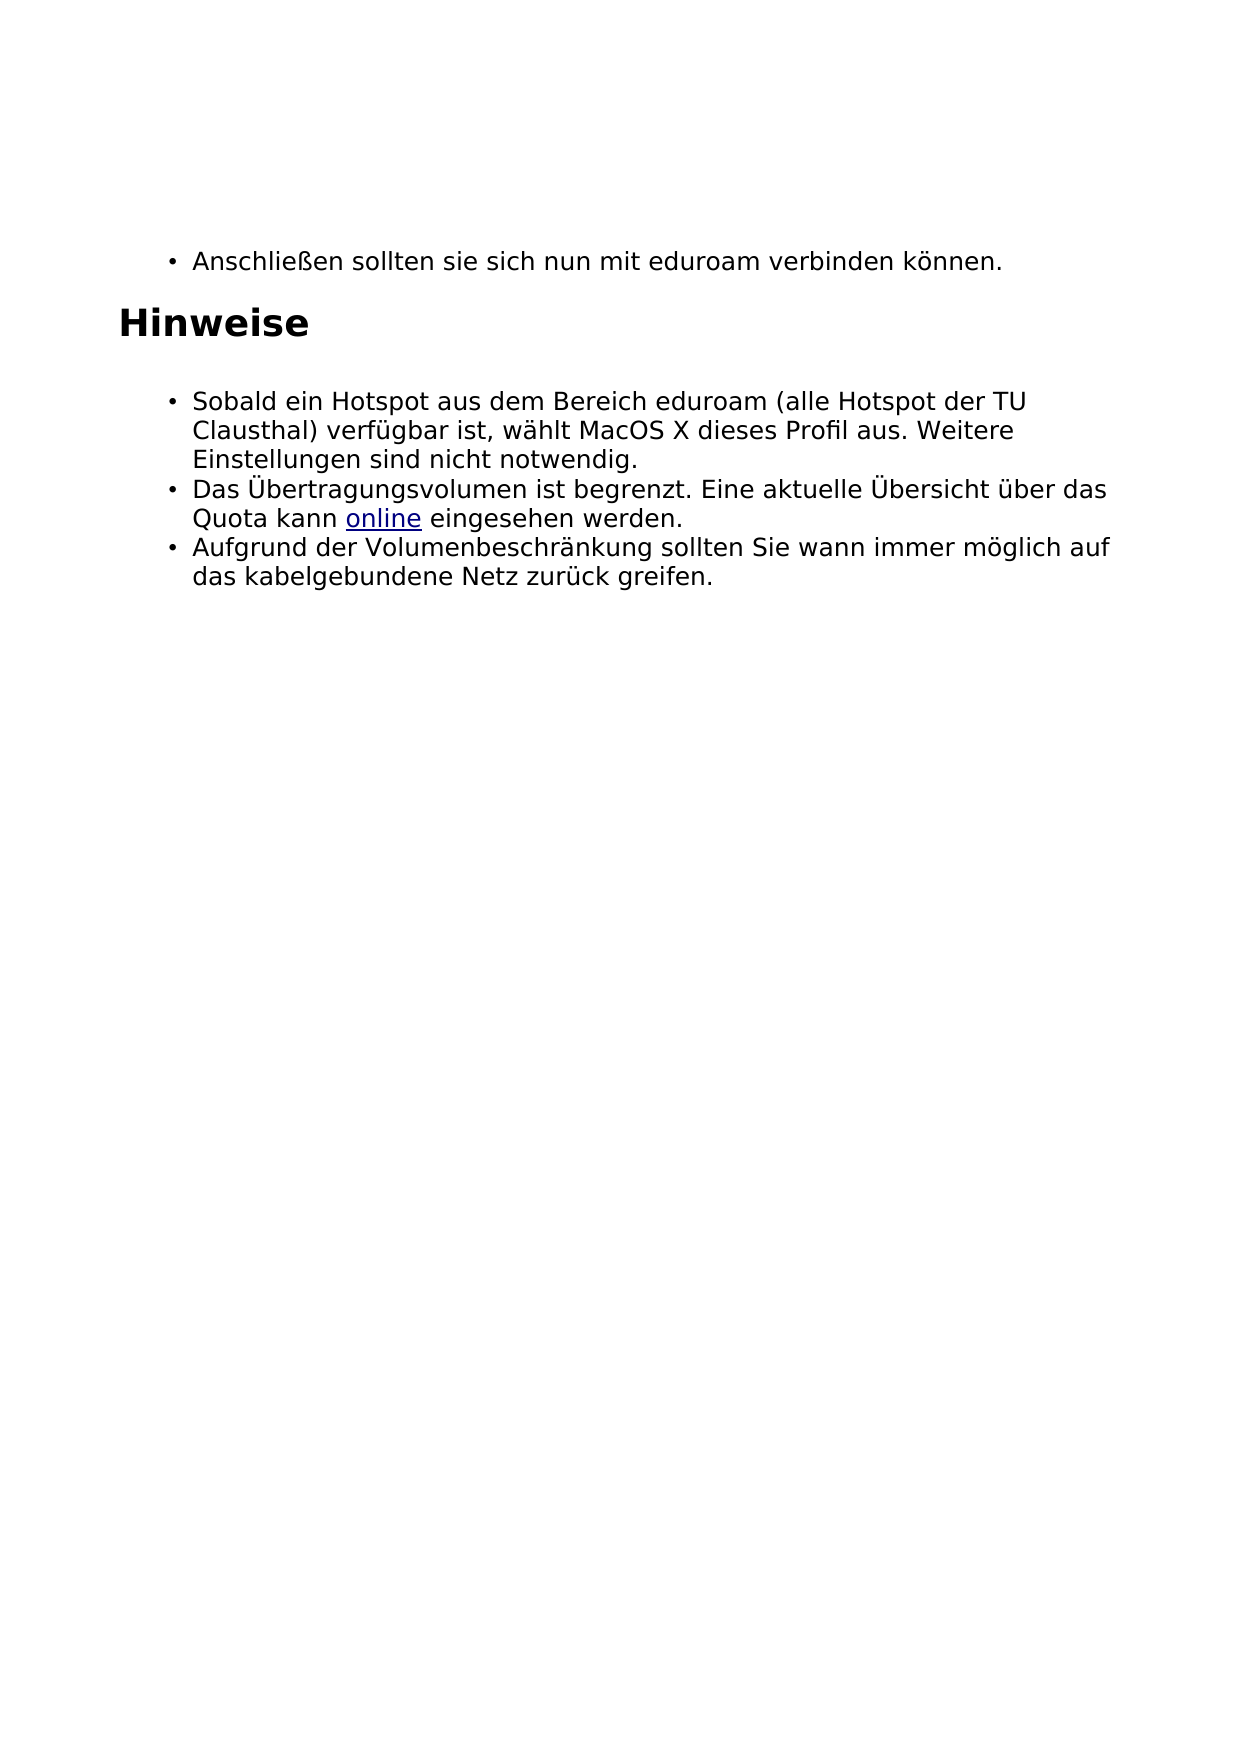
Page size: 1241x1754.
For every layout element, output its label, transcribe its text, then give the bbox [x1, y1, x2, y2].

list Aufgrund der Volumenbeschränkung sollten Sie wann immer möglich auf das kabelgebundene Netz zurück greifen. [177, 533, 1122, 592]
list Anschließen sollten sie sich nun mit eduroam verbinden können. [177, 248, 1122, 277]
subtitle Hinweise [118, 302, 1122, 345]
list Das Übertragungsvolumen ist begrenzt. Eine aktuelle Übersicht über das Quota kann online eingesehen werden. [177, 475, 1122, 533]
list Sobald ein Hotspot aus dem Bereich eduroam (alle Hotspot der TU Clausthal) verfügbar ist, wählt MacOS X dieses Profil aus. Weitere Einstellungen sind nicht notwendig. [177, 387, 1122, 475]
